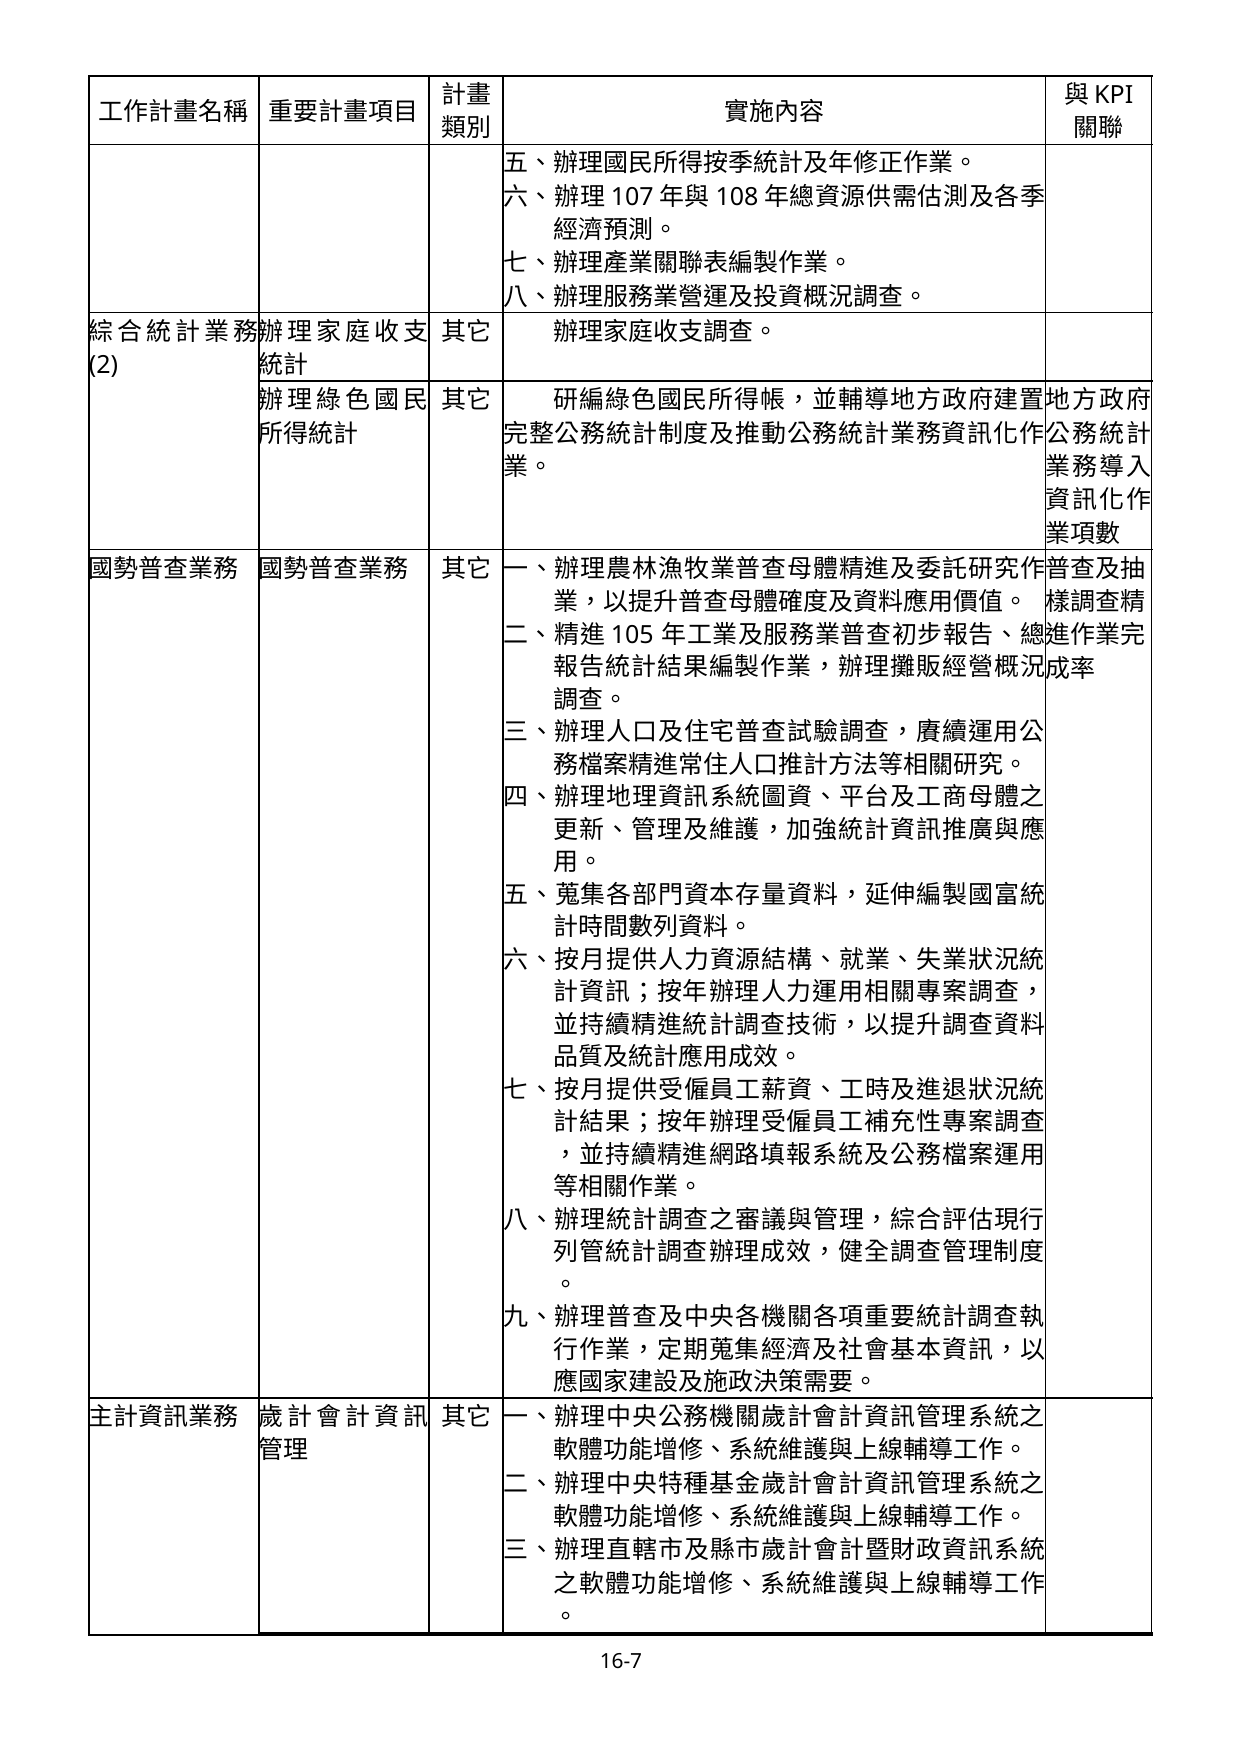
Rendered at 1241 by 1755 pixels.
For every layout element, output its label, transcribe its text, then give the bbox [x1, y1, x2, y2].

table_cell [1046, 313, 1151, 380]
table_cell 五、辦理國民所得按季統計及年修正作業。 六、辦理107年與108年總資源供需估測及各季經濟預測。 七、辦理產業關聯表編製作業。 八、辦理服務業營運及投資概況調查。 [504, 145, 1045, 312]
table_cell 國勢普查業務 [90, 550, 258, 1397]
table_cell 一、辦理中央公務機關歲計會計資訊管理系統之軟體功能增修、系統維護與上線輔導工作。 二、辦理中央特種基金歲計會計資訊管理系統之軟體功能增修、系統維護與上線輔導工作。 三、辦理直轄市及縣市歲計會計暨財政資訊系統之軟體功能增修、系統維護與上線輔導工作。 [504, 1399, 1045, 1632]
table_header 重要計畫項目 [260, 77, 428, 143]
table_cell 辦理綠色國民所得統計 [260, 382, 428, 549]
table_cell 綜合統計業務(2) [90, 313, 258, 549]
table_cell 其它 [430, 1399, 502, 1632]
table_header 工作計畫名稱 [90, 77, 258, 143]
table_cell 辦理家庭收支統計 [260, 313, 428, 380]
table_header 計畫類別 [430, 77, 502, 143]
table_cell [260, 145, 428, 312]
table_cell 研編綠色國民所得帳，並輔導地方政府建置完整公務統計制度及推動公務統計業務資訊化作業。 [504, 382, 1045, 549]
table_cell 辦理家庭收支調查。 [504, 313, 1045, 380]
table_cell 歲計會計資訊管理 [260, 1399, 428, 1632]
table_cell 一、辦理農林漁牧業普查母體精進及委託研究作業，以提升普查母體確度及資料應用價值。 二、精進105 年工業及服務業普查初步報告、總報告統計結果編製作業，辦理攤販經營概況調查。 三、辦理人口及住宅普查試驗調查，賡續運用公務檔案精進常住人口推計方法等相關研究。 四、辦理地理資訊系統圖資、平台及工商母體之更新、管理及維護，加強統計資訊推廣與應用。 五、蒐集各部門資本存量資料，延伸編製國富統計時間數列資料。 六、按月提供人力資源結構、就業、失業狀況統計資訊；按年辦理人力運用相關專案調查，並持續精進統計調查技術，以提升調查資料品質及統計應用成效。 七、按月提供受僱員工薪資、工時及進退狀況統計結果；按年辦理受僱員工補充性專案調查，並持續精進網路填報系統及公務檔案運用等相關作業。 八、辦理統計調查之審議與管理，綜合評估現行列管統計調查辦理成效，健全調查管理制度。 九、辦理普查及中央各機關各項重要統計調查執行作業，定期蒐集經濟及社會基本資訊，以應國家建設及施政決策需要。 [504, 550, 1045, 1397]
table_cell 地方政府公務統計業務導入資訊化作業項數 [1046, 382, 1151, 549]
table_cell 其它 [430, 550, 502, 1397]
table_cell 國勢普查業務 [260, 550, 428, 1397]
table_cell [1046, 145, 1151, 312]
table_header 與KPI 關聯 [1046, 77, 1151, 143]
table_header 實施內容 [504, 77, 1045, 143]
table_cell [430, 145, 502, 312]
table_cell 主計資訊業務 [90, 1399, 258, 1634]
table_cell 其它 [430, 313, 502, 380]
table_cell [90, 145, 258, 312]
table_cell [1046, 1399, 1151, 1632]
table_cell 普查及抽樣調查精進作業完成率 [1046, 550, 1151, 1397]
table_cell 其它 [430, 382, 502, 549]
